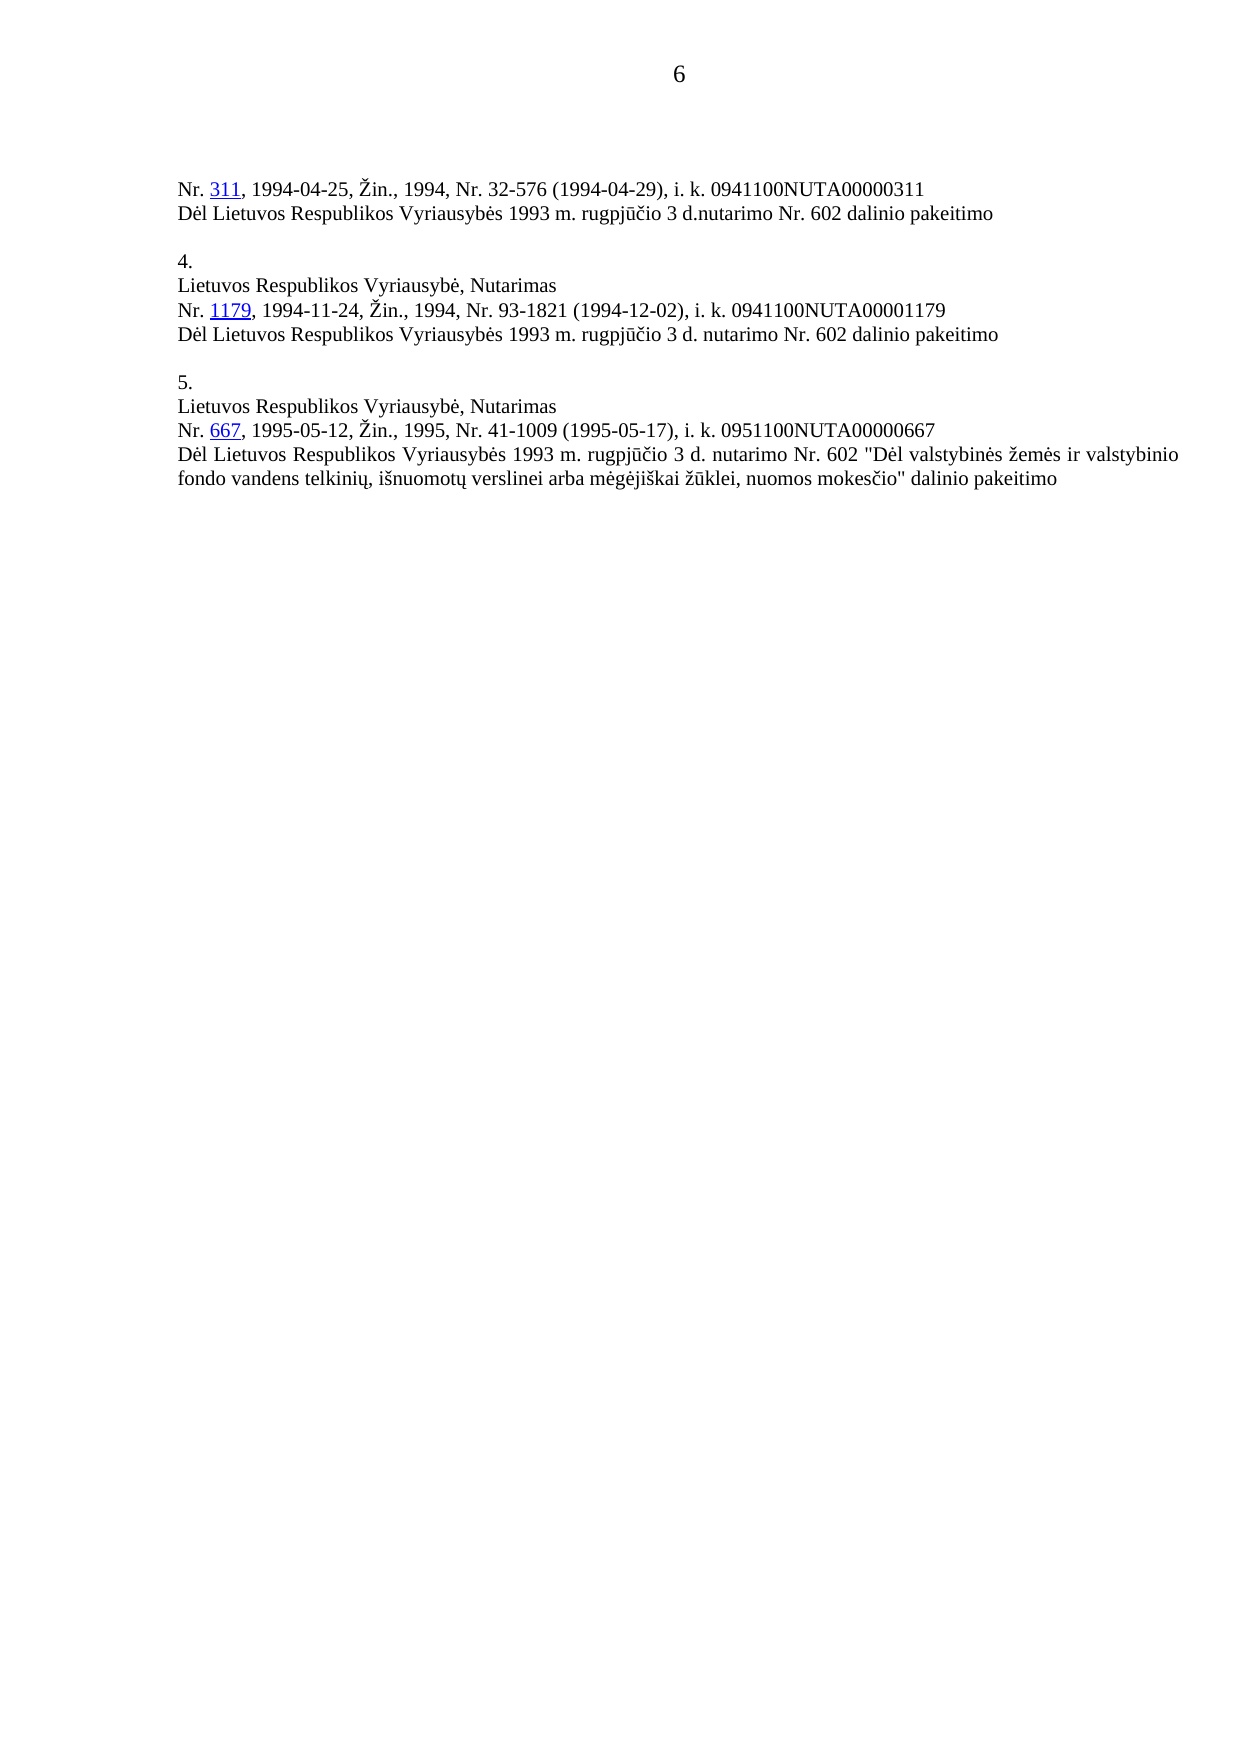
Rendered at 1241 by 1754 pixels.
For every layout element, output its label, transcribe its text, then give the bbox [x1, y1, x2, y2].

text 4. [177, 249, 1181, 273]
text Dėl Lietuvos Respublikos Vyriausybės 1993 m. rugpjūčio 3 d.nutarimo Nr. 602 dalinio pakeitimo [177, 201, 1181, 225]
text Dėl Lietuvos Respublikos Vyriausybės 1993 m. rugpjūčio 3 d. nutarimo Nr. 602 "Dėl valstybinės žemės ir valstybinio fondo vandens telkinių, išnuomotų verslinei arba mėgėjiškai žūklei, nuomos mokesčio" dalinio pakeitimo [177, 442, 1181, 490]
text Lietuvos Respublikos Vyriausybė, Nutarimas [177, 394, 1181, 418]
text Nr. 667, 1995-05-12, Žin., 1995, Nr. 41-1009 (1995-05-17), i. k. 0951100NUTA00000667 [177, 418, 1181, 442]
text Dėl Lietuvos Respublikos Vyriausybės 1993 m. rugpjūčio 3 d. nutarimo Nr. 602 dalinio pakeitimo [177, 322, 1181, 346]
text Nr. 1179, 1994-11-24, Žin., 1994, Nr. 93-1821 (1994-12-02), i. k. 0941100NUTA00001179 [177, 297, 1181, 322]
text Nr. 311, 1994-04-25, Žin., 1994, Nr. 32-576 (1994-04-29), i. k. 0941100NUTA00000311 [177, 177, 1181, 201]
text 5. [177, 370, 1181, 394]
text Lietuvos Respublikos Vyriausybė, Nutarimas [177, 273, 1181, 297]
